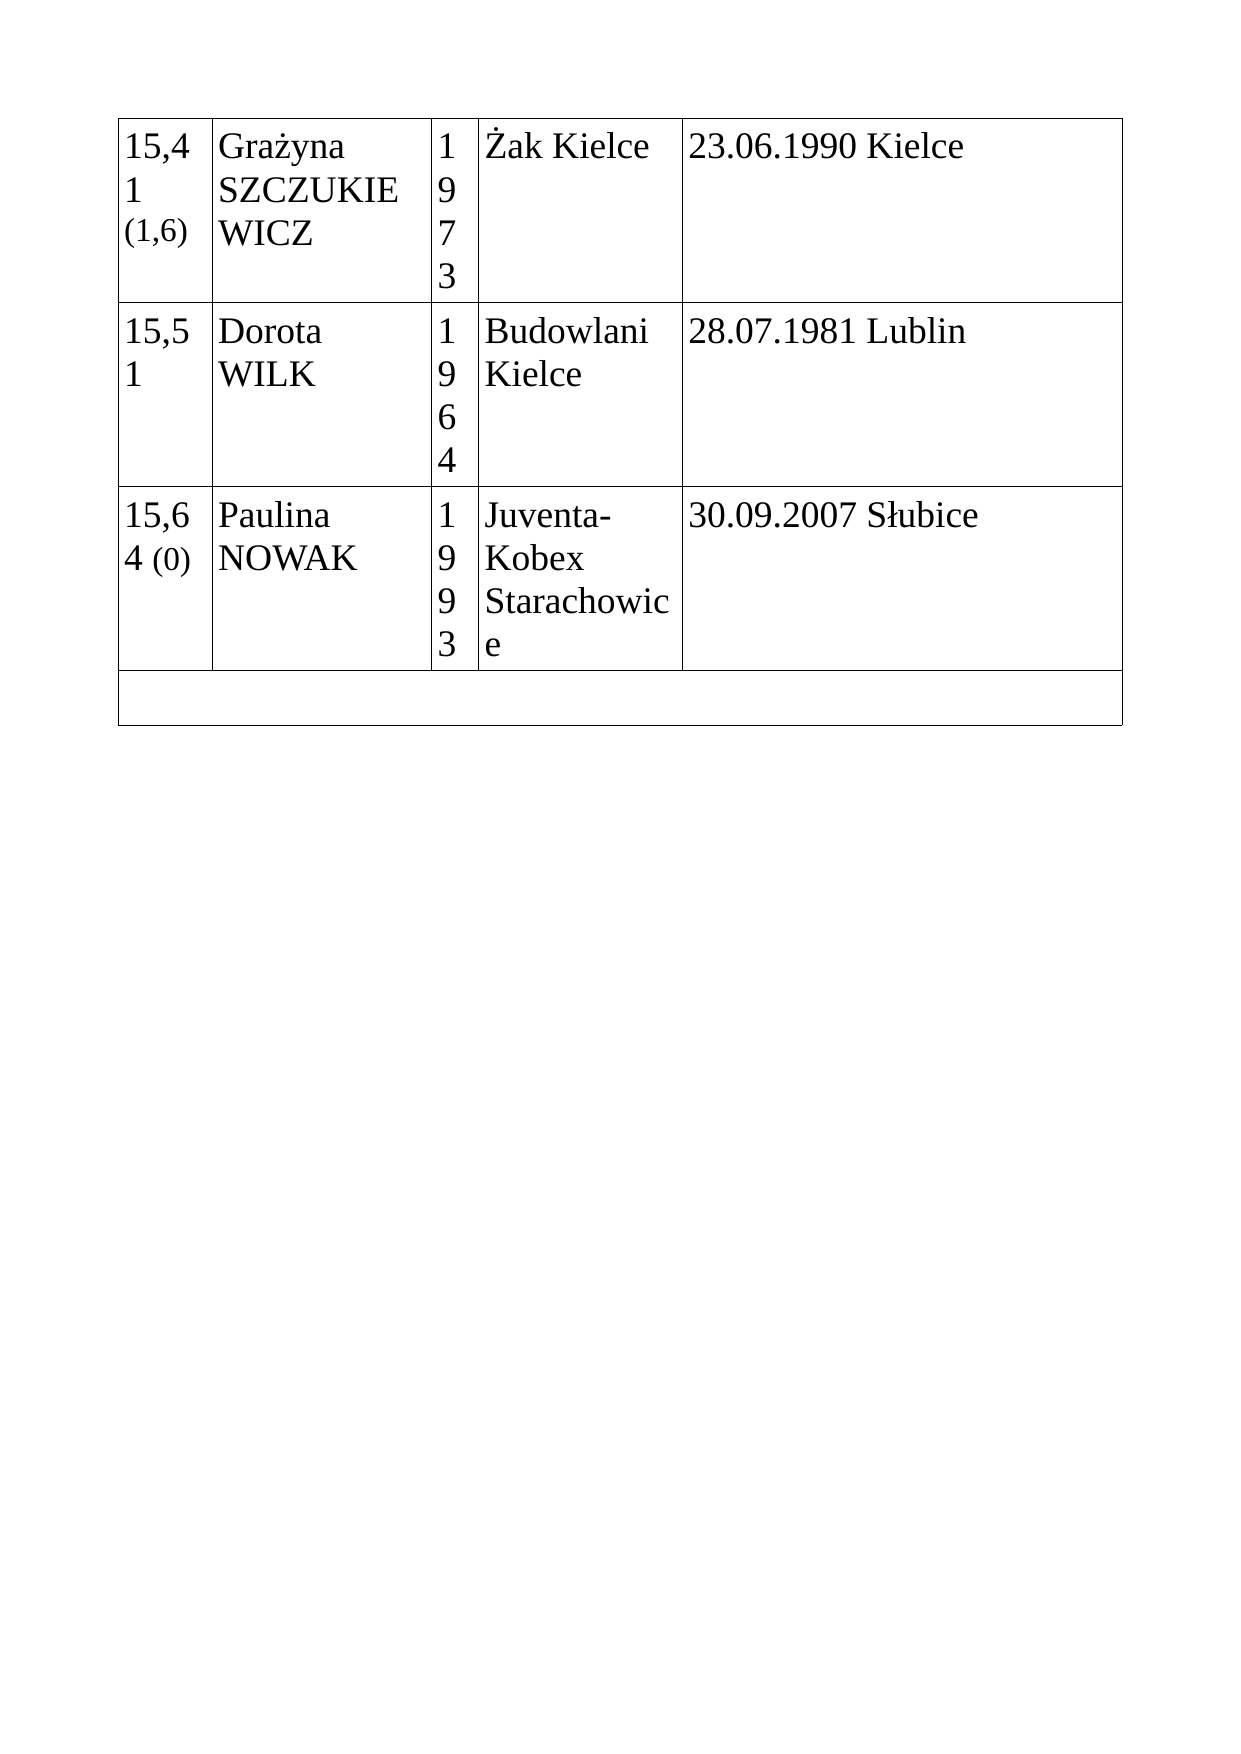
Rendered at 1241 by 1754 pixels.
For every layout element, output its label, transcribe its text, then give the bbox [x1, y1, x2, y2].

table_cell 1964 [432, 303, 478, 486]
table_cell 30.09.2007 Słubice [683, 487, 1122, 670]
table_cell 15,64 (0) [119, 487, 212, 670]
table_cell Żak Kielce [479, 119, 682, 302]
table_cell Dorota WILK [213, 303, 431, 486]
table_cell Paulina NOWAK [213, 487, 431, 670]
table_cell 1973 [432, 119, 478, 302]
table_cell 15,51 [119, 303, 212, 486]
table_cell [119, 671, 1122, 725]
table_cell 23.06.1990 Kielce [683, 119, 1122, 302]
table_cell 15,41 (1,6) [119, 119, 212, 302]
table_cell Grażyna SZCZUKIEWICZ [213, 119, 431, 302]
table_cell Juventa-Kobex Starachowice [479, 487, 682, 670]
table_cell Budowlani Kielce [479, 303, 682, 486]
table_cell 28.07.1981 Lublin [683, 303, 1122, 486]
table_cell 1993 [432, 487, 478, 670]
